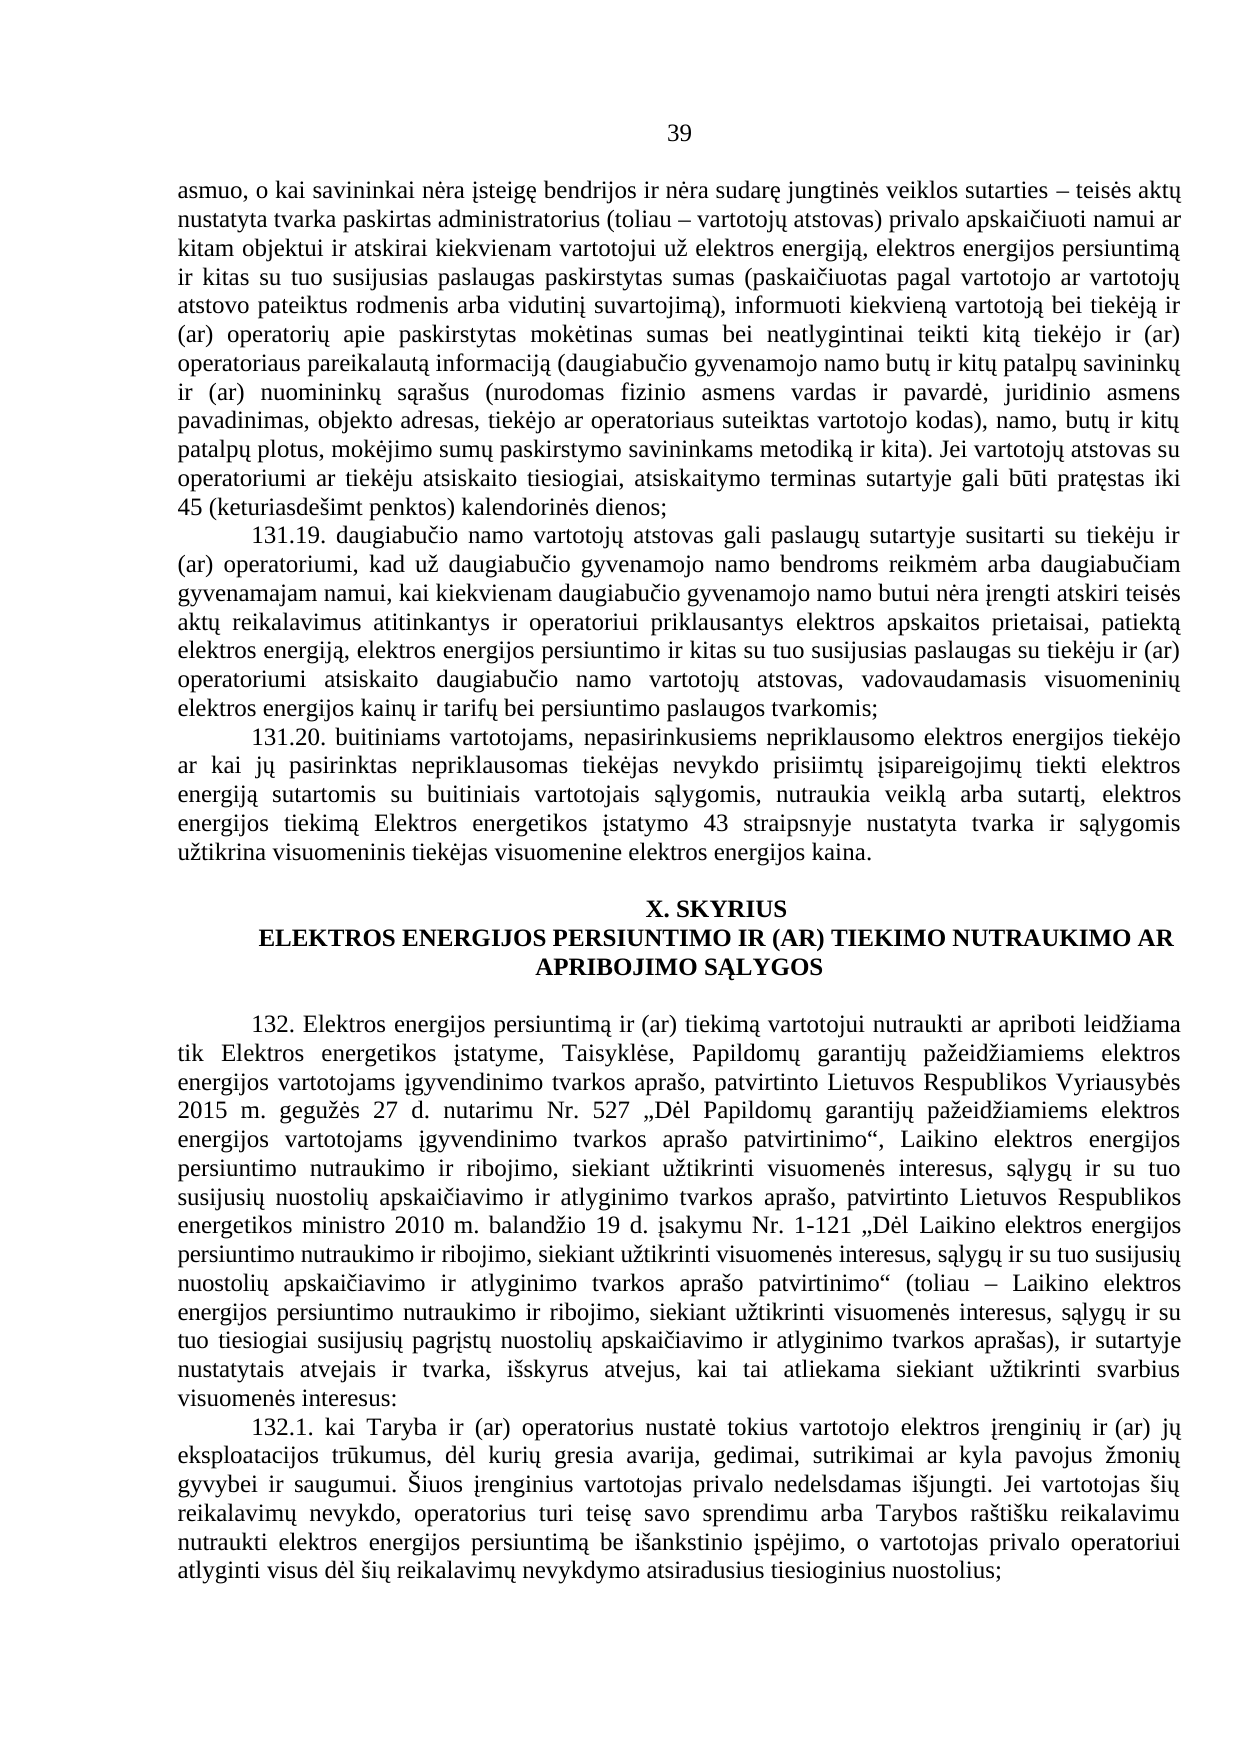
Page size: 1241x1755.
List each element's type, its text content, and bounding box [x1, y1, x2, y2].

text 132. Elektros energijos persiuntimą ir (ar) tiekimą vartotojui nutraukti ar apriboti leidžiama tik Elektros energetikos įstatyme, Taisyklėse, Papildomų garantijų pažeidžiamiems elektros energijos vartotojams įgyvendinimo tvarkos aprašo, patvirtinto Lietuvos Respublikos Vyriausybės 2015 m. gegužės 27 d. nutarimu Nr. 527 „Dėl Papildomų garantijų pažeidžiamiems elektros energijos vartotojams įgyvendinimo tvarkos aprašo patvirtinimo“, Laikino elektros energijos persiuntimo nutraukimo ir ribojimo, siekiant užtikrinti visuomenės interesus, sąlygų ir su tuo susijusių nuostolių apskaičiavimo ir atlyginimo tvarkos aprašo, patvirtinto Lietuvos Respublikos energetikos ministro 2010 m. balandžio 19 d. įsakymu Nr. 1-121 „Dėl Laikino elektros energijos persiuntimo nutraukimo ir ribojimo, siekiant užtikrinti visuomenės interesus, sąlygų ir su tuo susijusių nuostolių apskaičiavimo ir atlyginimo tvarkos aprašo patvirtinimo“ (toliau – Laikino elektros energijos persiuntimo nutraukimo ir ribojimo, siekiant užtikrinti visuomenės interesus, sąlygų ir su tuo tiesiogiai susijusių pagrįstų nuostolių apskaičiavimo ir atlyginimo tvarkos aprašas), ir sutartyje nustatytais atvejais ir tvarka, išskyrus atvejus, kai tai atliekama siekiant užtikrinti svarbius visuomenės interesus: [177, 1009, 1181, 1412]
text 132.1. kai Taryba ir (ar) operatorius nustatė tokius vartotojo elektros įrenginių ir (ar) jų eksploatacijos trūkumus, dėl kurių gresia avarija, gedimai, sutrikimai ar kyla pavojus žmonių gyvybei ir saugumui. Šiuos įrenginius vartotojas privalo nedelsdamas išjungti. Jei vartotojas šių reikalavimų nevykdo, operatorius turi teisę savo sprendimu arba Tarybos raštišku reikalavimu nutraukti elektros energijos persiuntimą be išankstinio įspėjimo, o vartotojas privalo operatoriui atlyginti visus dėl šių reikalavimų nevykdymo atsiradusius tiesioginius nuostolius; [177, 1412, 1181, 1584]
text asmuo, o kai savininkai nėra įsteigę bendrijos ir nėra sudarę jungtinės veiklos sutarties – teisės aktų nustatyta tvarka paskirtas administratorius (toliau – vartotojų atstovas) privalo apskaičiuoti namui ar kitam objektui ir atskirai kiekvienam vartotojui už elektros energiją, elektros energijos persiuntimą ir kitas su tuo susijusias paslaugas paskirstytas sumas (paskaičiuotas pagal vartotojo ar vartotojų atstovo pateiktus rodmenis arba vidutinį suvartojimą), informuoti kiekvieną vartotoją bei tiekėją ir (ar) operatorių apie paskirstytas mokėtinas sumas bei neatlygintinai teikti kitą tiekėjo ir (ar) operatoriaus pareikalautą informaciją (daugiabučio gyvenamojo namo butų ir kitų patalpų savininkų ir (ar) nuomininkų sąrašus (nurodomas fizinio asmens vardas ir pavardė, juridinio asmens pavadinimas, objekto adresas, tiekėjo ar operatoriaus suteiktas vartotojo kodas), namo, butų ir kitų patalpų plotus, mokėjimo sumų paskirstymo savininkams metodiką ir kita). Jei vartotojų atstovas su operatoriumi ar tiekėju atsiskaito tiesiogiai, atsiskaitymo terminas sutartyje gali būti pratęstas iki 45 (keturiasdešimt penktos) kalendorinės dienos; [177, 176, 1181, 521]
text X. SKYRIUS [177, 894, 1181, 923]
text 131.19. daugiabučio namo vartotojų atstovas gali paslaugų sutartyje susitarti su tiekėju ir (ar) operatoriumi, kad už daugiabučio gyvenamojo namo bendroms reikmėm arba daugiabučiam gyvenamajam namui, kai kiekvienam daugiabučio gyvenamojo namo butui nėra įrengti atskiri teisės aktų reikalavimus atitinkantys ir operatoriui priklausantys elektros apskaitos prietaisai, patiektą elektros energiją, elektros energijos persiuntimo ir kitas su tuo susijusias paslaugas su tiekėju ir (ar) operatoriumi atsiskaito daugiabučio namo vartotojų atstovas, vadovaudamasis visuomeninių elektros energijos kainų ir tarifų bei persiuntimo paslaugos tvarkomis; [177, 521, 1181, 722]
text ELEKTROS ENERGIJOS PERSIUNTIMO IR (AR) TIEKIMO NUTRAUKIMO AR APRIBOJIMO SĄLYGOS [177, 923, 1181, 981]
text 131.20. buitiniams vartotojams, nepasirinkusiems nepriklausomo elektros energijos tiekėjo ar kai jų pasirinktas nepriklausomas tiekėjas nevykdo prisiimtų įsipareigojimų tiekti elektros energiją sutartomis su buitiniais vartotojais sąlygomis, nutraukia veiklą arba sutartį, elektros energijos tiekimą Elektros energetikos įstatymo 43 straipsnyje nustatyta tvarka ir sąlygomis užtikrina visuomeninis tiekėjas visuomenine elektros energijos kaina. [177, 722, 1181, 866]
